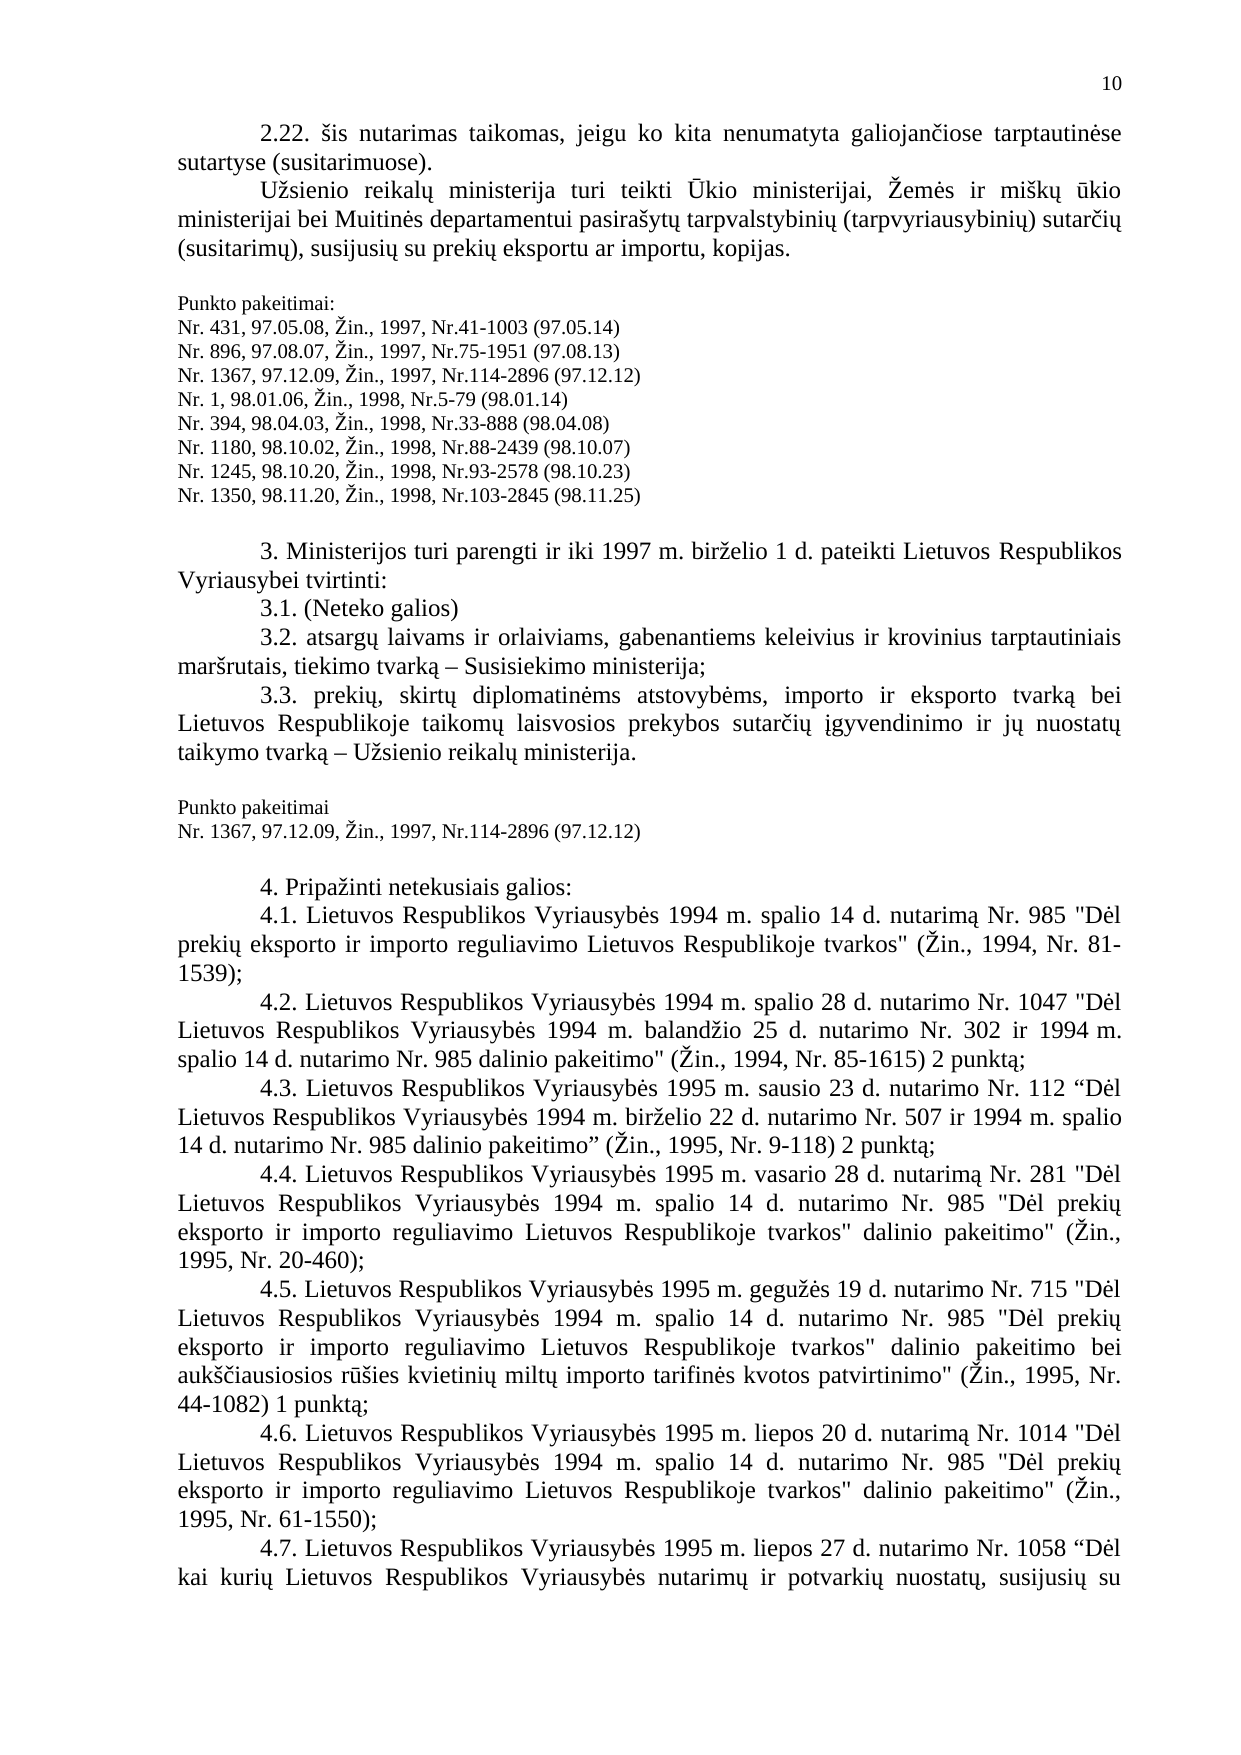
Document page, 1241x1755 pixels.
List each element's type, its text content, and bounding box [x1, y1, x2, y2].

text Nr. 1, 98.01.06, Žin., 1998, Nr.5-79 (98.01.14) [177, 387, 1122, 411]
text Nr. 1180, 98.10.02, Žin., 1998, Nr.88-2439 (98.10.07) [177, 435, 1122, 459]
text Užsienio reikalų ministerija turi teikti Ūkio ministerijai, Žemės ir miškų ūkio ministerijai bei Muitinės departamentui pasirašytų tarpvalstybinių (tarpvyriausybinių) sutarčių (susitarimų), susijusių su prekių eksportu ar importu, kopijas. [177, 176, 1122, 262]
text Nr. 1367, 97.12.09, Žin., 1997, Nr.114-2896 (97.12.12) [177, 819, 1122, 843]
text 4.1. Lietuvos Respublikos Vyriausybės 1994 m. spalio 14 d. nutarimą Nr. 985 "Dėl prekių eksporto ir importo reguliavimo Lietuvos Respublikoje tvarkos" (Žin., 1994, Nr. 81-1539); [177, 900, 1122, 987]
text Nr. 1350, 98.11.20, Žin., 1998, Nr.103-2845 (98.11.25) [177, 483, 1122, 507]
text 3.2. atsargų laivams ir orlaiviams, gabenantiems keleivius ir krovinius tarptautiniais maršrutais, tiekimo tvarką – Susisiekimo ministerija; [177, 622, 1122, 680]
text 4.5. Lietuvos Respublikos Vyriausybės 1995 m. gegužės 19 d. nutarimo Nr. 715 "Dėl Lietuvos Respublikos Vyriausybės 1994 m. spalio 14 d. nutarimo Nr. 985 "Dėl prekių eksporto ir importo reguliavimo Lietuvos Respublikoje tvarkos" dalinio pakeitimo bei aukščiausiosios rūšies kvietinių miltų importo tarifinės kvotos patvirtinimo" (Žin., 1995, Nr. 44-1082) 1 punktą; [177, 1274, 1122, 1418]
text 3.1. (Neteko galios) [177, 593, 1122, 622]
text 4.2. Lietuvos Respublikos Vyriausybės 1994 m. spalio 28 d. nutarimo Nr. 1047 "Dėl Lietuvos Respublikos Vyriausybės 1994 m. balandžio 25 d. nutarimo Nr. 302 ir 1994 m. spalio 14 d. nutarimo Nr. 985 dalinio pakeitimo" (Žin., 1994, Nr. 85-1615) 2 punktą; [177, 987, 1122, 1073]
text Nr. 394, 98.04.03, Žin., 1998, Nr.33-888 (98.04.08) [177, 411, 1122, 435]
text Nr. 1367, 97.12.09, Žin., 1997, Nr.114-2896 (97.12.12) [177, 363, 1122, 387]
text 3.3. prekių, skirtų diplomatinėms atstovybėms, importo ir eksporto tvarką bei Lietuvos respublikoje taikomų laisvosios prekybos sutarčių įgyvendinimo ir jų nuostatų taikymo tvarką – Užsienio reikalų ministerija. [177, 680, 1122, 766]
text Punkto pakeitimai [177, 795, 1122, 819]
text 4. Pripažinti netekusiais galios: [177, 872, 1122, 900]
text 3. Ministerijos turi parengti ir iki 1997 m. birželio 1 d. pateikti Lietuvos respublikos Vyriausybei tvirtinti: [177, 536, 1122, 593]
text Punkto pakeitimai: [177, 291, 1122, 315]
text Nr. 431, 97.05.08, Žin., 1997, Nr.41-1003 (97.05.14) [177, 315, 1122, 339]
text Nr. 1245, 98.10.20, Žin., 1998, Nr.93-2578 (98.10.23) [177, 459, 1122, 483]
text Nr. 896, 97.08.07, Žin., 1997, Nr.75-1951 (97.08.13) [177, 339, 1122, 363]
text 4.4. Lietuvos Respublikos Vyriausybės 1995 m. vasario 28 d. nutarimą Nr. 281 "Dėl Lietuvos Respublikos Vyriausybės 1994 m. spalio 14 d. nutarimo Nr. 985 "Dėl prekių eksporto ir importo reguliavimo Lietuvos Respublikoje tvarkos" dalinio pakeitimo" (Žin., 1995, Nr. 20-460); [177, 1159, 1122, 1274]
text 4.3. Lietuvos Respublikos Vyriausybės 1995 m. sausio 23 d. nutarimo Nr. 112 “Dėl Lietuvos respublikos Vyriausybės 1994 m. birželio 22 d. nutarimo Nr. 507 ir 1994 m. spalio 14 d. nutarimo Nr. 985 dalinio pakeitimo” (Žin., 1995, Nr. 9-118) 2 punktą; [177, 1073, 1122, 1159]
text 4.6. Lietuvos Respublikos Vyriausybės 1995 m. liepos 20 d. nutarimą Nr. 1014 "Dėl Lietuvos Respublikos Vyriausybės 1994 m. spalio 14 d. nutarimo Nr. 985 "Dėl prekių eksporto ir importo reguliavimo Lietuvos Respublikoje tvarkos" dalinio pakeitimo" (Žin., 1995, Nr. 61-1550); [177, 1418, 1122, 1533]
text 2.22. šis nutarimas taikomas, jeigu ko kita nenumatyta galiojančiose tarptautinėse sutartyse (susitarimuose). [177, 118, 1122, 176]
text 4.7. Lietuvos Respublikos Vyriausybės 1995 m. liepos 27 d. nutarimo Nr. 1058 “Dėl kai kurių Lietuvos Respublikos Vyriausybės nutarimų ir potvarkių nuostatų, susijusių su [177, 1533, 1122, 1590]
